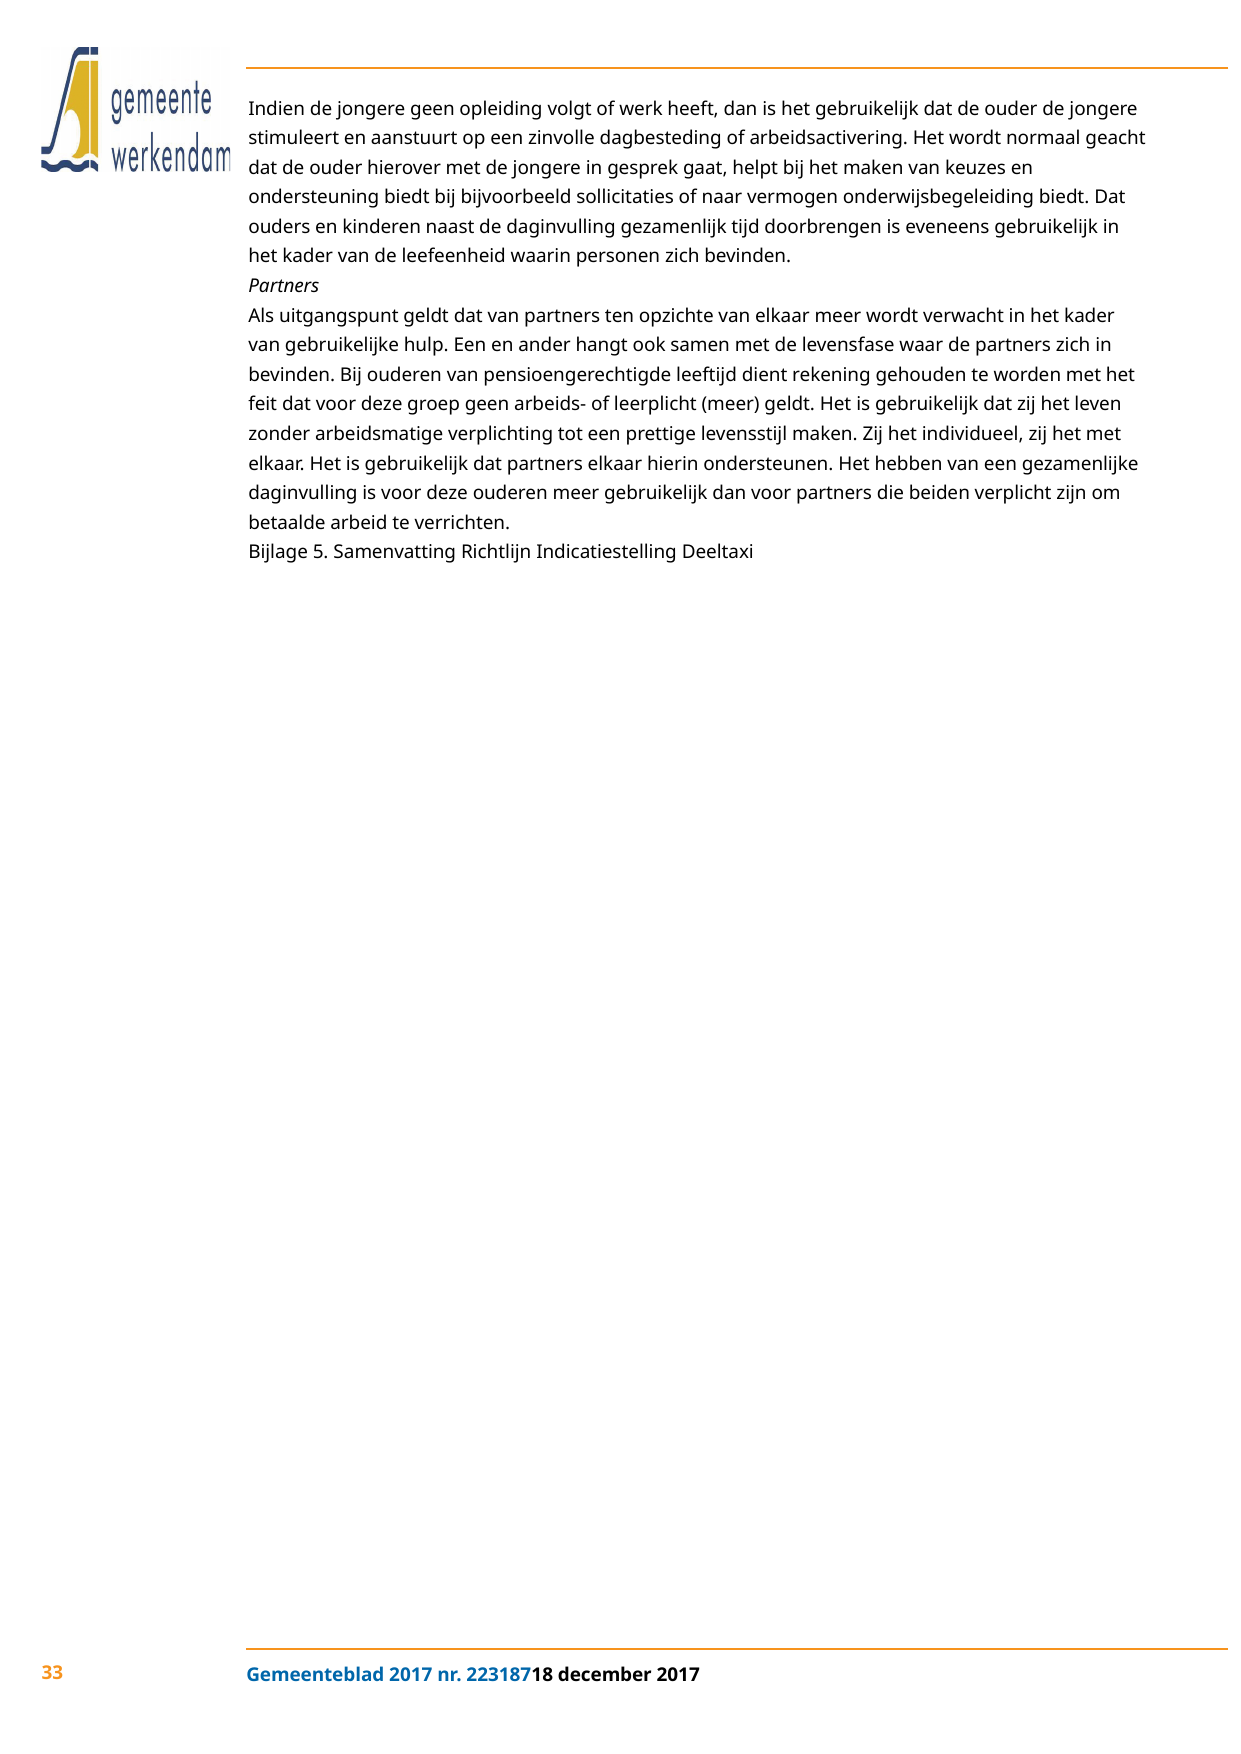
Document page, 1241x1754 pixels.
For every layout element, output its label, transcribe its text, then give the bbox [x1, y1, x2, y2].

text Bijlage 5. Samenvatting Richtlijn Indicatiestelling Deeltaxi [248, 538, 1152, 564]
text Partners [248, 272, 1152, 298]
text Indien de jongere geen opleiding volgt of werk heeft, dan is het gebruikelijk dat de ouder de jongere stimuleert en aanstuurt op een zinvolle dagbesteding of arbeidsactivering. Het wordt normaal geacht dat de ouder hierover met de jongere in gesprek gaat, helpt bij het maken van keuzes en ondersteuning biedt bij bijvoorbeeld sollicitaties of naar vermogen onderwijsbegeleiding biedt. Dat ouders en kinderen naast de daginvulling gezamenlijk tijd doorbrengen is eveneens gebruikelijk in het kader van de leefeenheid waarin personen zich bevinden. [248, 95, 1152, 268]
picture [41, 47, 231, 172]
text Als uitgangspunt geldt dat van partners ten opzichte van elkaar meer wordt verwacht in het kader van gebruikelijke hulp. Een en ander hangt ook samen met de levensfase waar de partners zich in bevinden. Bij ouderen van pensioengerechtigde leeftijd dient rekening gehouden te worden met het feit dat voor deze groep geen arbeids- of leerplicht (meer) geldt. Het is gebruikelijk dat zij het leven zonder arbeidsmatige verplichting tot een prettige levensstijl maken. Zij het individueel, zij het met elkaar. Het is gebruikelijk dat partners elkaar hierin ondersteunen. Het hebben van een gezamenlijke daginvulling is voor deze ouderen meer gebruikelijk dan voor partners die beiden verplicht zijn om betaalde arbeid te verrichten. [248, 302, 1152, 535]
